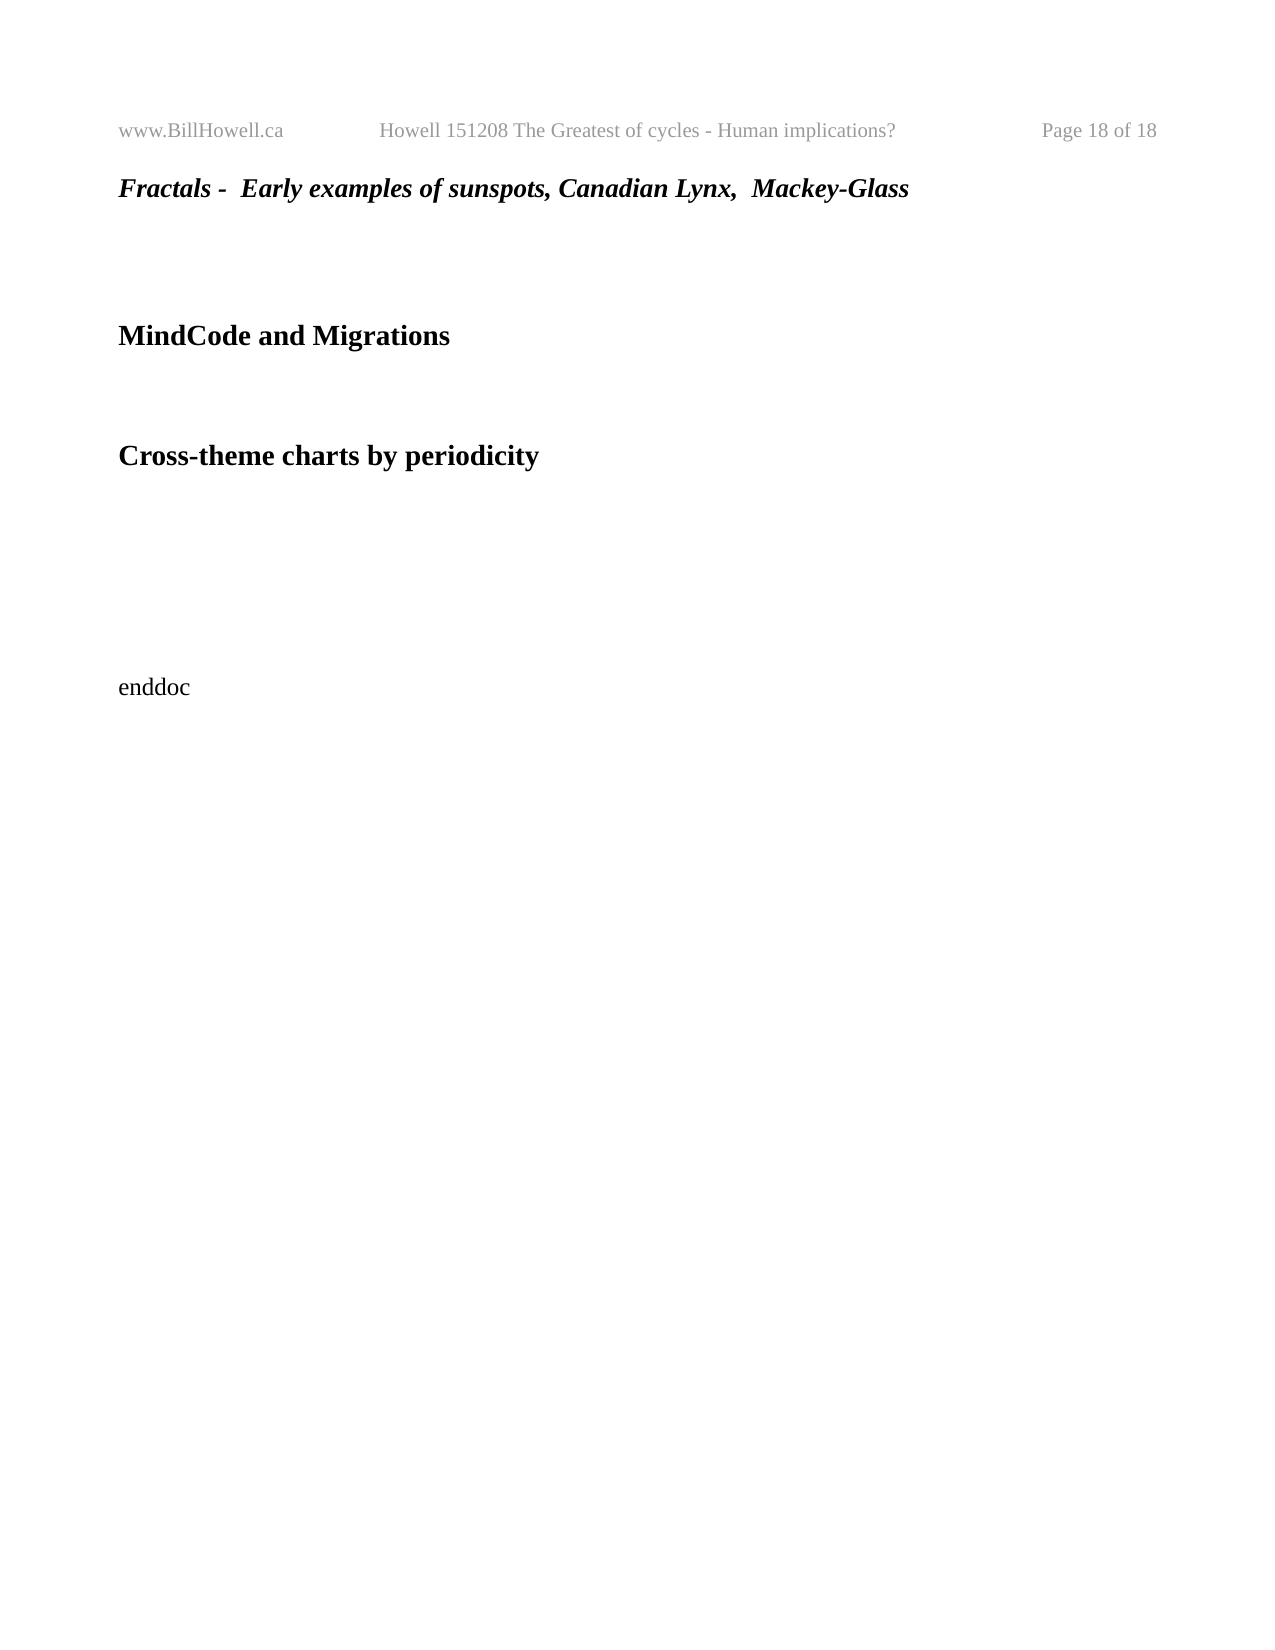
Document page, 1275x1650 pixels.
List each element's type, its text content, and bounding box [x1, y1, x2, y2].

subtitle Cross-theme charts by periodicity [118, 438, 1157, 471]
subtitle Fractals - Early examples of sunspots, Canadian Lynx, Mackey-Glass [118, 172, 1157, 203]
subtitle MindCode and Migrations [118, 318, 1157, 351]
text enddoc [118, 672, 1157, 701]
